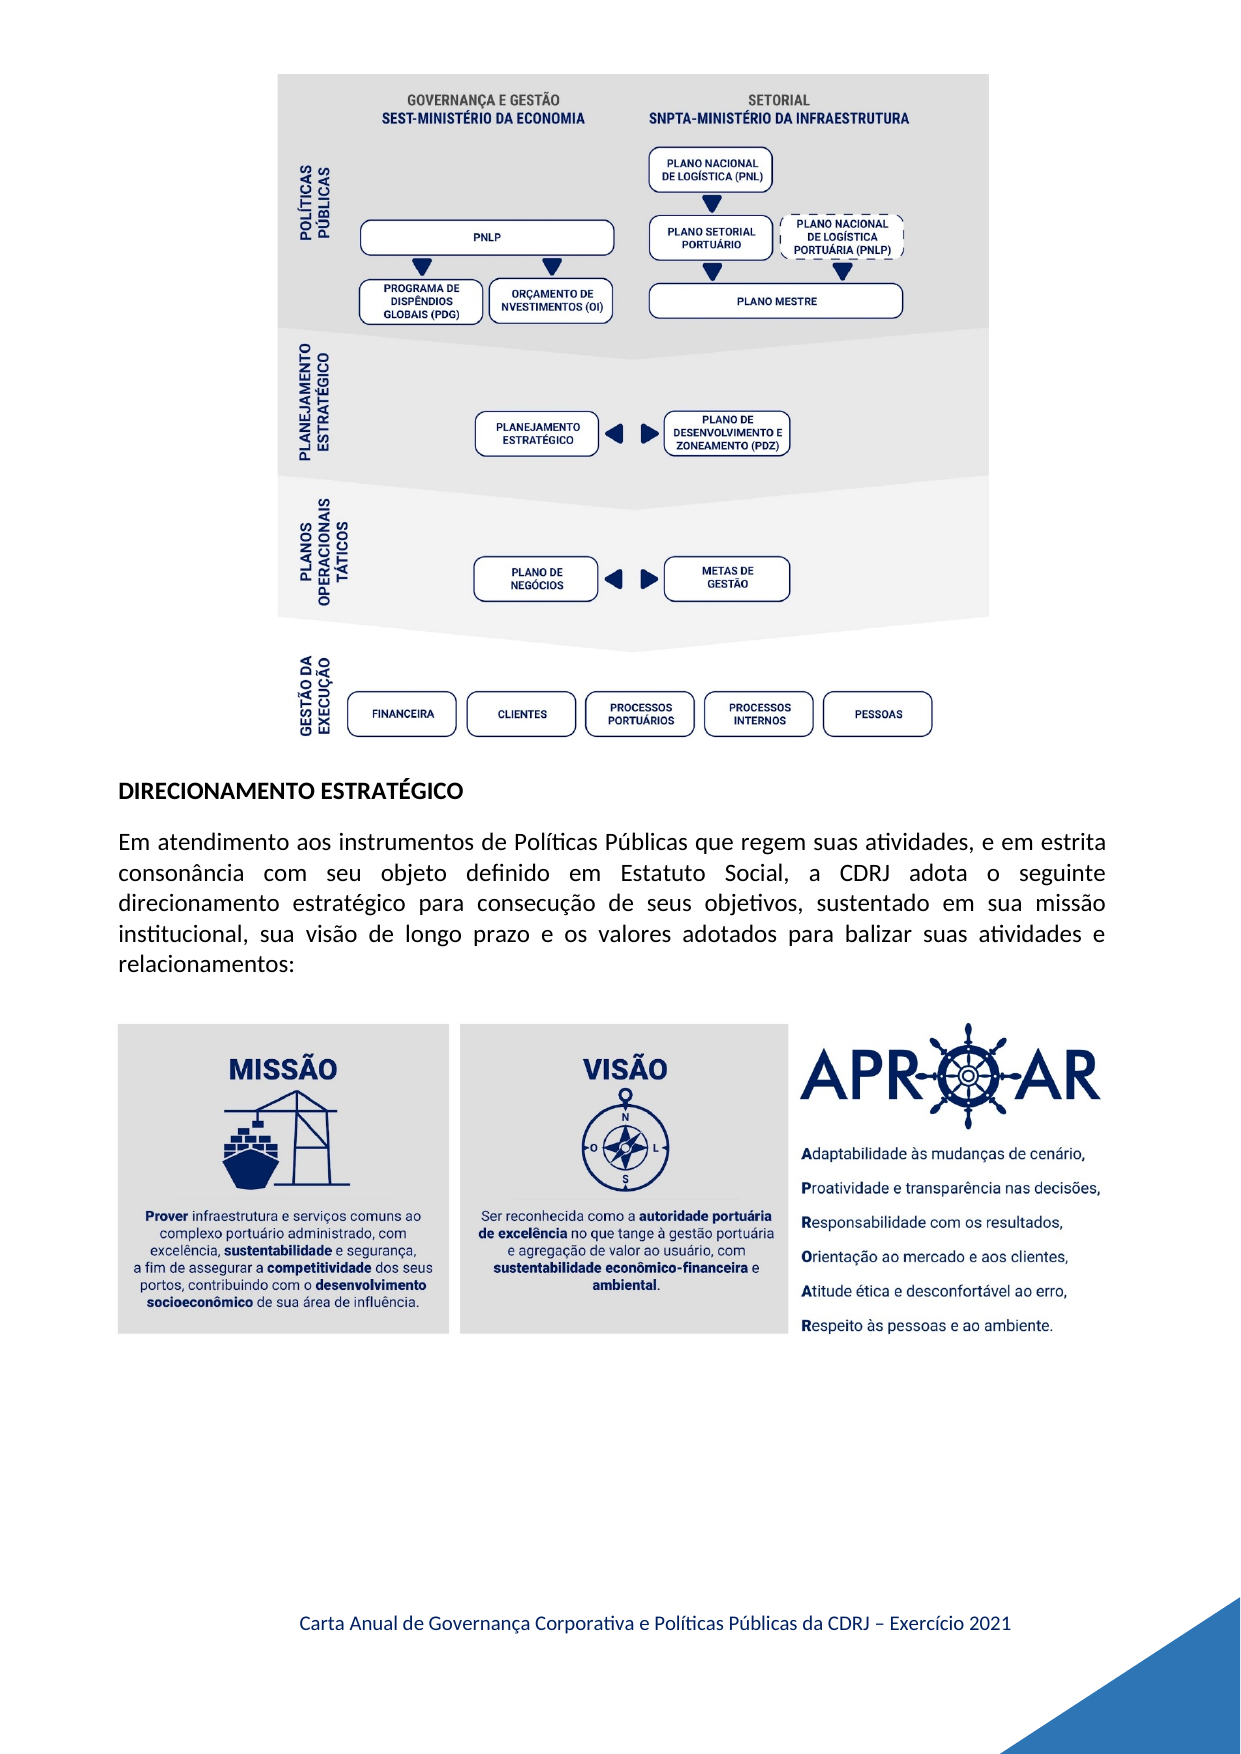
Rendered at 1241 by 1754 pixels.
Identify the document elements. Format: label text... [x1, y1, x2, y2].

text Em atendimento aos instrumentos de Políticas Públicas que regem suas atividades, e em estrita consonância com seu objeto definido em Estatuto Social, a CDRJ adota o seguinte direcionamento estratégico para consecução de seus objetivos, sustentado em sua missão institucional, sua visão de longo prazo e os valores adotados para balizar suas atividades e relacionamentos: [118, 826, 1107, 979]
text DIRECIONAMENTO ESTRATÉGICO [118, 688, 1107, 806]
